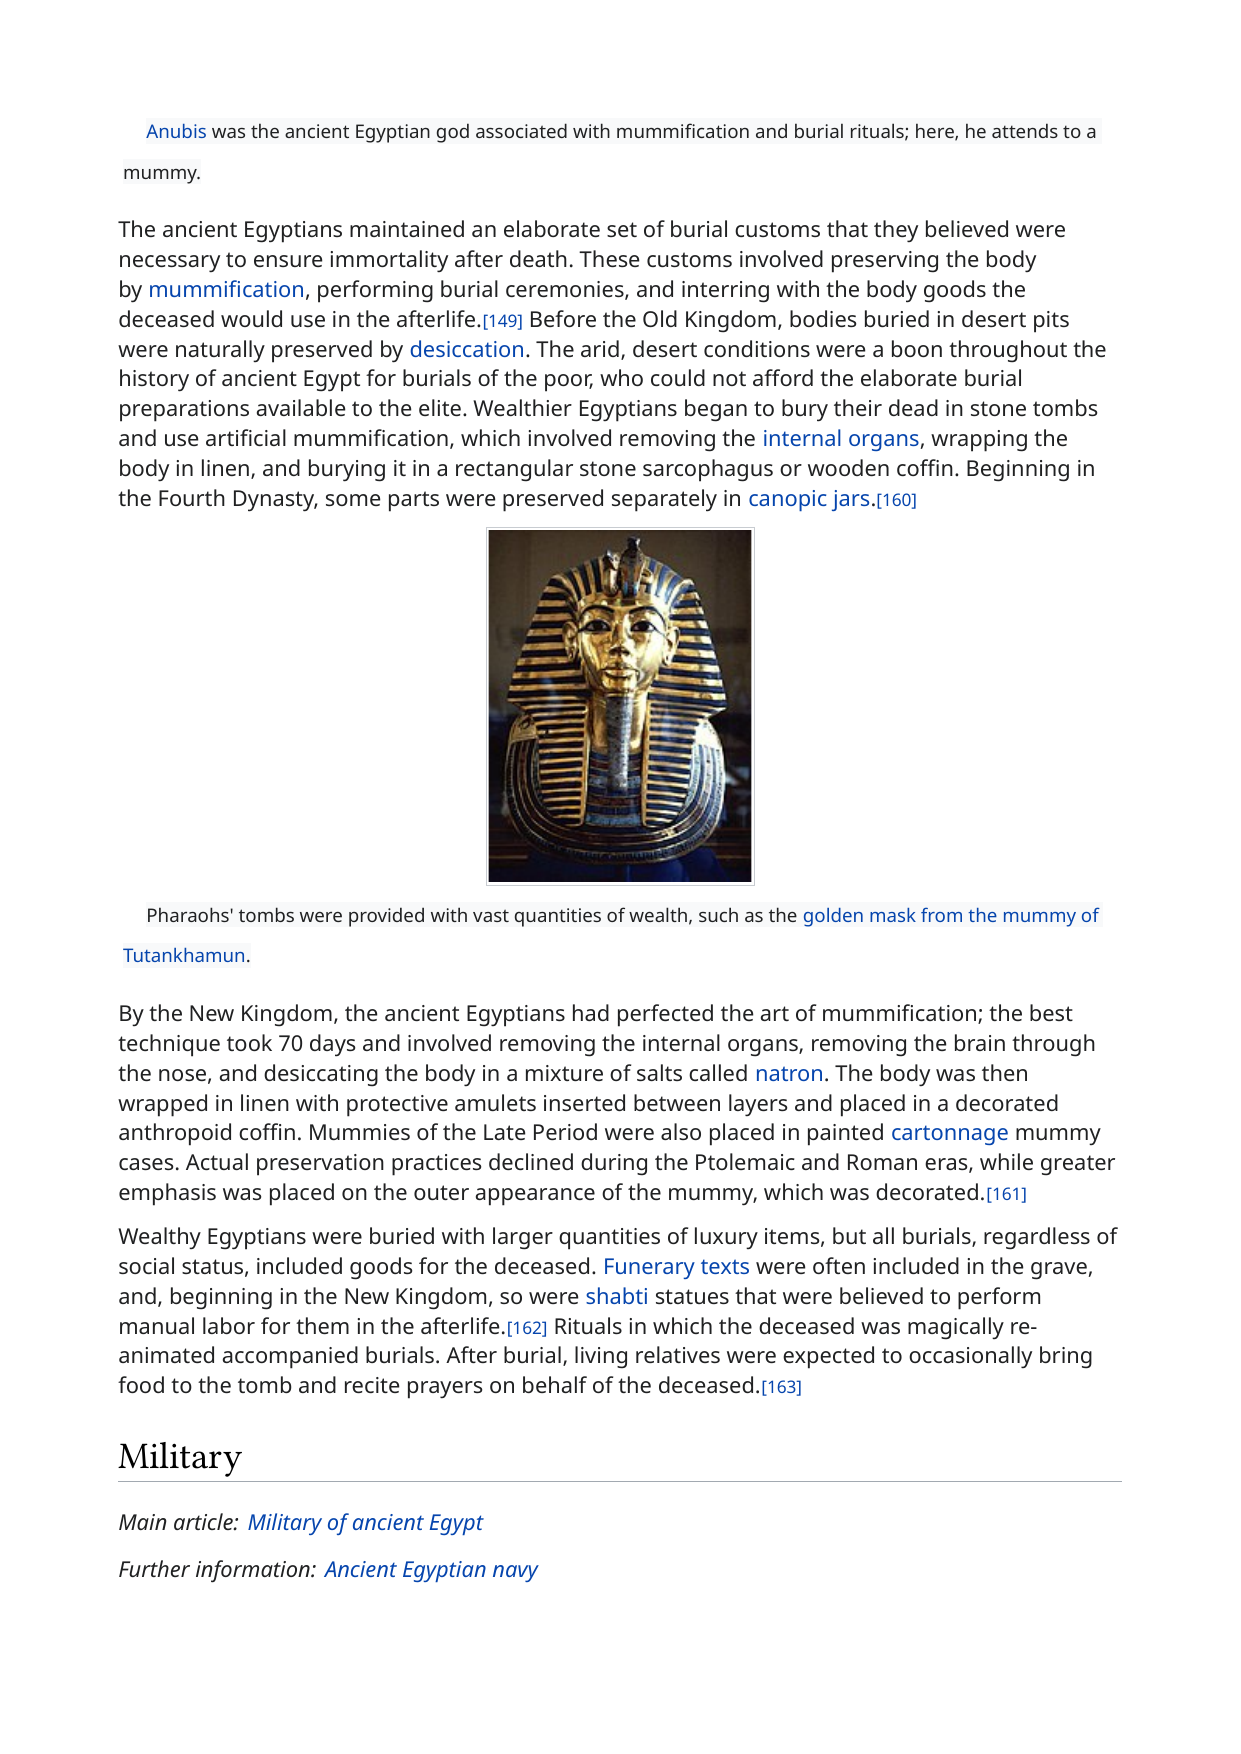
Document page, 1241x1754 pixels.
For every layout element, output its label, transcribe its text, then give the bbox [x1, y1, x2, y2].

text By the New Kingdom, the ancient Egyptians had perfected the art of mummification; the best technique took 70 days and involved removing the internal organs, removing the brain through the nose, and desiccating the body in a mixture of salts called natron. The body was then wrapped in linen with protective amulets inserted between layers and placed in a decorated anthropoid coffin. Mummies of the Late Period were also placed in painted cartonnage mummy cases. Actual preservation practices declined during the Ptolemaic and Roman eras, while greater emphasis was placed on the outer appearance of the mummy, which was decorated.[161] [118, 998, 1122, 1207]
text Pharaohs' tombs were provided with vast quantities of wealth, such as the golden mask from the mummy of Tutankhamun. [123, 902, 1122, 968]
text The ancient Egyptians maintained an elaborate set of burial customs that they believed were necessary to ensure immortality after death. These customs involved preserving the body by mummification, performing burial ceremonies, and interring with the body goods the deceased would use in the afterlife.[149] Before the Old Kingdom, bodies buried in desert pits were naturally preserved by desiccation. The arid, desert conditions were a boon throughout the history of ancient Egypt for burials of the poor, who could not afford the elaborate burial preparations available to the elite. Wealthier Egyptians began to bury their dead in stone tombs and use artificial mummification, which involved removing the internal organs, wrapping the body in linen, and burying it in a rectangular stone sarcophagus or wooden coffin. Beginning in the Fourth Dynasty, some parts were preserved separately in canopic jars.[160] [118, 214, 1122, 512]
text Main article: Military of ancient Egypt [118, 1506, 1122, 1536]
text Wealthy Egyptians were buried with larger quantities of luxury items, but all burials, regardless of social status, included goods for the deceased. Funerary texts were often included in the grave, and, beginning in the New Kingdom, so were shabti statues that were believed to perform manual labor for them in the afterlife.[162] Rituals in which the deceased was magically re-animated accompanied burials. After burial, living relatives were expected to occasionally bring food to the tomb and recite prayers on behalf of the deceased.[163] [118, 1221, 1122, 1400]
picture [488, 530, 752, 882]
text Further information: Ancient Egyptian navy [118, 1554, 1122, 1584]
text Anubis was the ancient Egyptian god associated with mummification and burial rituals; here, he attends to a mummy. [123, 118, 1122, 184]
subtitle Military [118, 1435, 1122, 1481]
